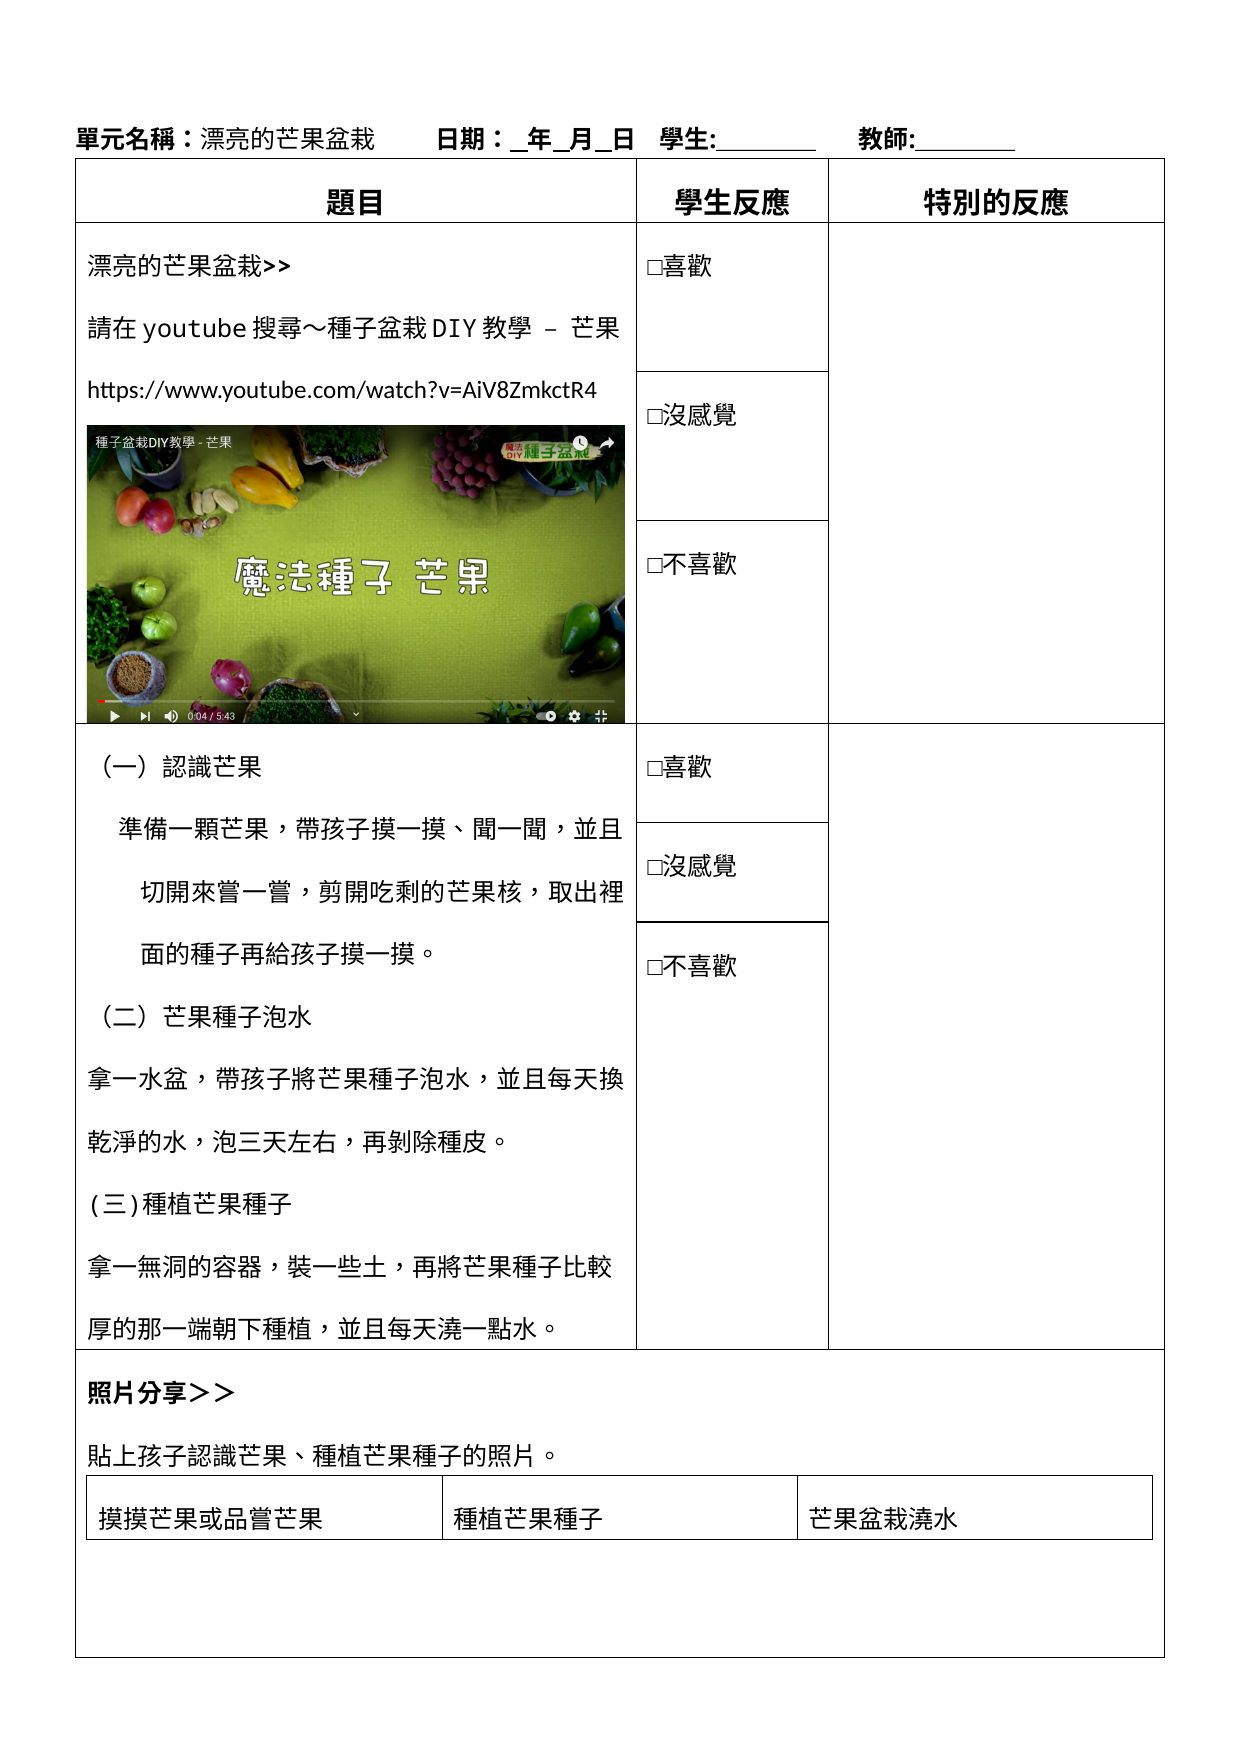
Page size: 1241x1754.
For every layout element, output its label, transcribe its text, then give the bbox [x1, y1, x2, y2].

table_header 學生反應 [637, 159, 828, 222]
text 單元名稱：漂亮的芒果盆栽 日期： 年 月 日 學生:＿＿＿＿ 教師:＿＿＿＿ [75, 96, 1165, 158]
table_cell （一）認識芒果 準備一顆芒果，帶孩子摸一摸、聞一聞，並且切開來嘗一嘗，剪開吃剩的芒果核，取出裡面的種子再給孩子摸一摸。 （二）芒果種子泡水 拿一水盆，帶孩子將芒果種子泡水，並且每天換乾淨的水，泡三天左右，再剝除種皮。 (三)種植芒果種子 拿一無洞的容器，裝一些土，再將芒果種子比較厚的那一端朝下種植，並且每天澆一點水。 [76, 724, 636, 1349]
table_cell □不喜歡 [637, 521, 828, 723]
table_header 特別的反應 [829, 159, 1164, 222]
table_cell □喜歡 [637, 724, 828, 822]
table_cell □沒感覺 [637, 372, 828, 520]
table_cell □喜歡 [637, 223, 828, 371]
table_header 題目 [76, 159, 636, 222]
table_cell □不喜歡 [637, 923, 828, 1349]
table_header 芒果盆栽澆水 [798, 1476, 1152, 1538]
table_header 種植芒果種子 [443, 1476, 797, 1538]
table_cell 漂亮的芒果盆栽>> 請在youtube搜尋～種子盆栽DIY教學 – 芒果 https://www.youtube.com/watch?v=AiV8ZmkctR4 [76, 223, 636, 723]
table_cell [829, 223, 1164, 723]
table_header 摸摸芒果或品嘗芒果 [87, 1476, 442, 1538]
table_cell □沒感覺 [637, 823, 828, 921]
table_cell 照片分享＞＞ 貼上孩子認識芒果、種植芒果種子的照片。 [76, 1350, 1164, 1657]
table_cell [829, 724, 1164, 1349]
